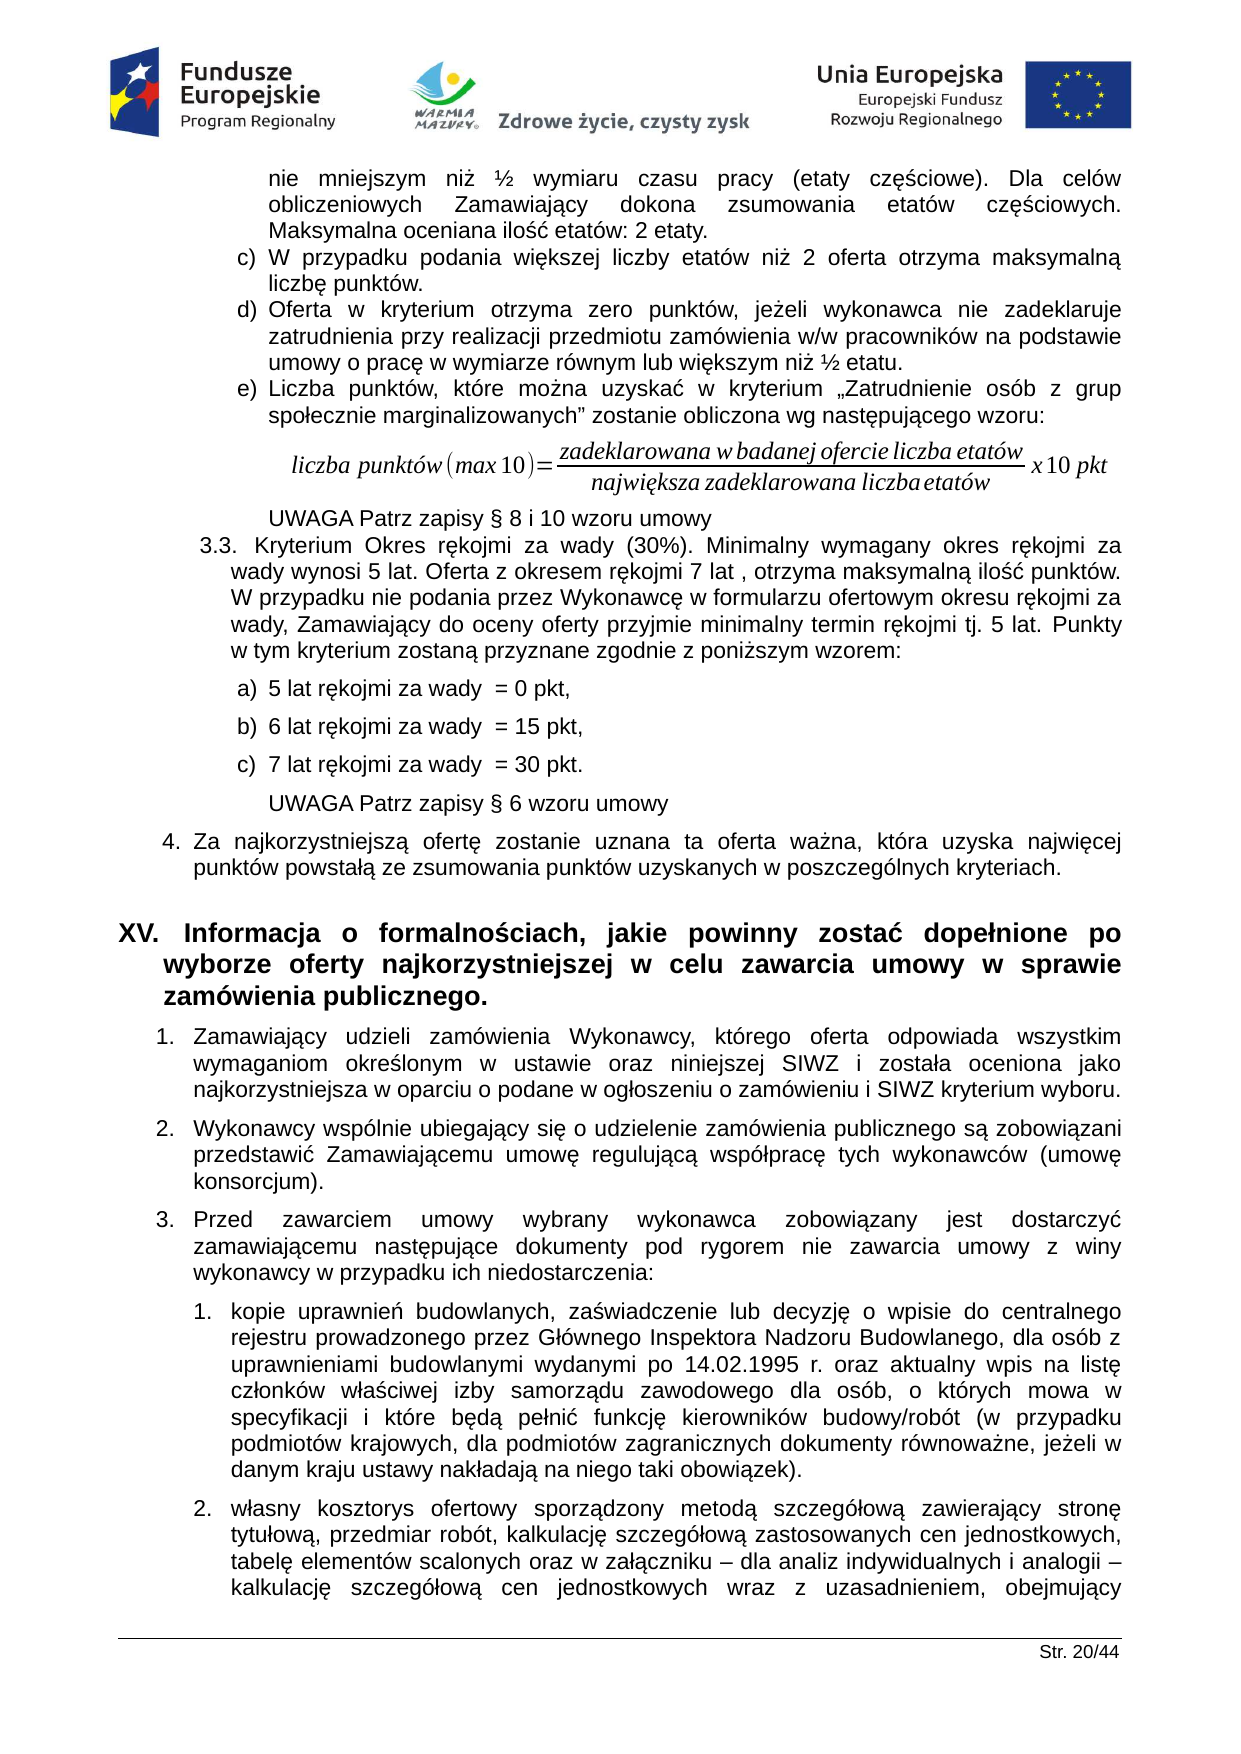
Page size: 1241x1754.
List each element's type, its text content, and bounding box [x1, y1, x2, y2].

picture [87, 25, 1154, 160]
list Za najkorzystniejszą ofertę zostanie uznana ta oferta ważna, która uzyska najwięcej punktów powstałą ze zsumowania punktów uzyskanych w poszczególnych kryteriach. [156, 828, 1122, 880]
list 7 lat rękojmi za wady = 30 pkt. [231, 751, 1122, 778]
list Kryterium Okres rękojmi za wady (30%). Minimalny wymagany okres rękojmi za wady wynosi 5 lat. Oferta z okresem rękojmi 7 lat , otrzyma maksymalną ilość punktów. W przypadku nie podania przez Wykonawcę w formularzu ofertowym okresu rękojmi za wady, Zamawiający do oceny oferty przyjmie minimalny termin rękojmi tj. 5 lat. Punkty w tym kryterium zostaną przyznane zgodnie z poniższym wzorem: [193, 532, 1122, 663]
list 5 lat rękojmi za wady = 0 pkt, [231, 675, 1122, 701]
subtitle Informacja o formalnościach, jakie powinny zostać dopełnione po wyborze oferty najkorzystniejszej w celu zawarcia umowy w sprawie zamówienia publicznego. [118, 917, 1122, 1011]
list Zamawiający udzieli zamówienia Wykonawcy, którego oferta odpowiada wszystkim wymaganiom określonym w ustawie oraz niniejszej SIWZ i została oceniona jako najkorzystniejsza w oparciu o podane w ogłoszeniu o zamówieniu i SIWZ kryterium wyboru. [156, 1023, 1122, 1102]
list W przypadku podania większej liczby etatów niż 2 oferta otrzyma maksymalną liczbę punktów. [231, 244, 1122, 296]
list Oferta w kryterium otrzyma zero punktów, jeżeli wykonawca nie zadeklaruje zatrudnienia przy realizacji przedmiotu zamówienia w/w pracowników na podstawie umowy o pracę w wymiarze równym lub większym niż ½ etatu. [231, 296, 1122, 375]
list Wykonawcy wspólnie ubiegający się o udzielenie zamówienia publicznego są zobowiązani przedstawić Zamawiającemu umowę regulującą współpracę tych wykonawców (umowę konsorcjum). [156, 1115, 1122, 1194]
list własny kosztorys ofertowy sporządzony metodą szczegółową zawierający stronę tytułową, przedmiar robót, kalkulację szczegółową zastosowanych cen jednostkowych, tabelę elementów scalonych oraz w załączniku – dla analiz indywidualnych i analogii – kalkulację szczegółową cen jednostkowych wraz z uzasadnieniem, obejmujący [193, 1495, 1122, 1600]
list UWAGA Patrz zapisy § 6 wzoru umowy [231, 789, 1122, 816]
list nie mniejszym niż ½ wymiaru czasu pracy (etaty częściowe). Dla celów obliczeniowych Zamawiający dokona zsumowania etatów częściowych. Maksymalna oceniana ilość etatów: 2 etaty. [231, 164, 1122, 244]
list Przed zawarciem umowy wybrany wykonawca zobowiązany jest dostarczyć zamawiającemu następujące dokumenty pod rygorem nie zawarcia umowy z winy wykonawcy w przypadku ich niedostarczenia: [156, 1206, 1122, 1286]
list 6 lat rękojmi za wady = 15 pkt, [231, 713, 1122, 739]
list UWAGA Patrz zapisy § 8 i 10 wzoru umowy [231, 505, 1122, 532]
list kopie uprawnień budowlanych, zaświadczenie lub decyzję o wpisie do centralnego rejestru prowadzonego przez Głównego Inspektora Nadzoru Budowlanego, dla osób z uprawnieniami budowlanymi wydanymi po 14.02.1995 r. oraz aktualny wpis na listę członków właściwej izby samorządu zawodowego dla osób, o których mowa w specyfikacji i które będą pełnić funkcję kierowników budowy/robót (w przypadku podmiotów krajowych, dla podmiotów zagranicznych dokumenty równoważne, jeżeli w danym kraju ustawy nakładają na niego taki obowiązek). [193, 1298, 1122, 1482]
list Liczba punktów, które można uzyskać w kryterium „Zatrudnienie osób z grup społecznie marginalizowanych” zostanie obliczona wg następującego wzoru: [231, 375, 1122, 428]
